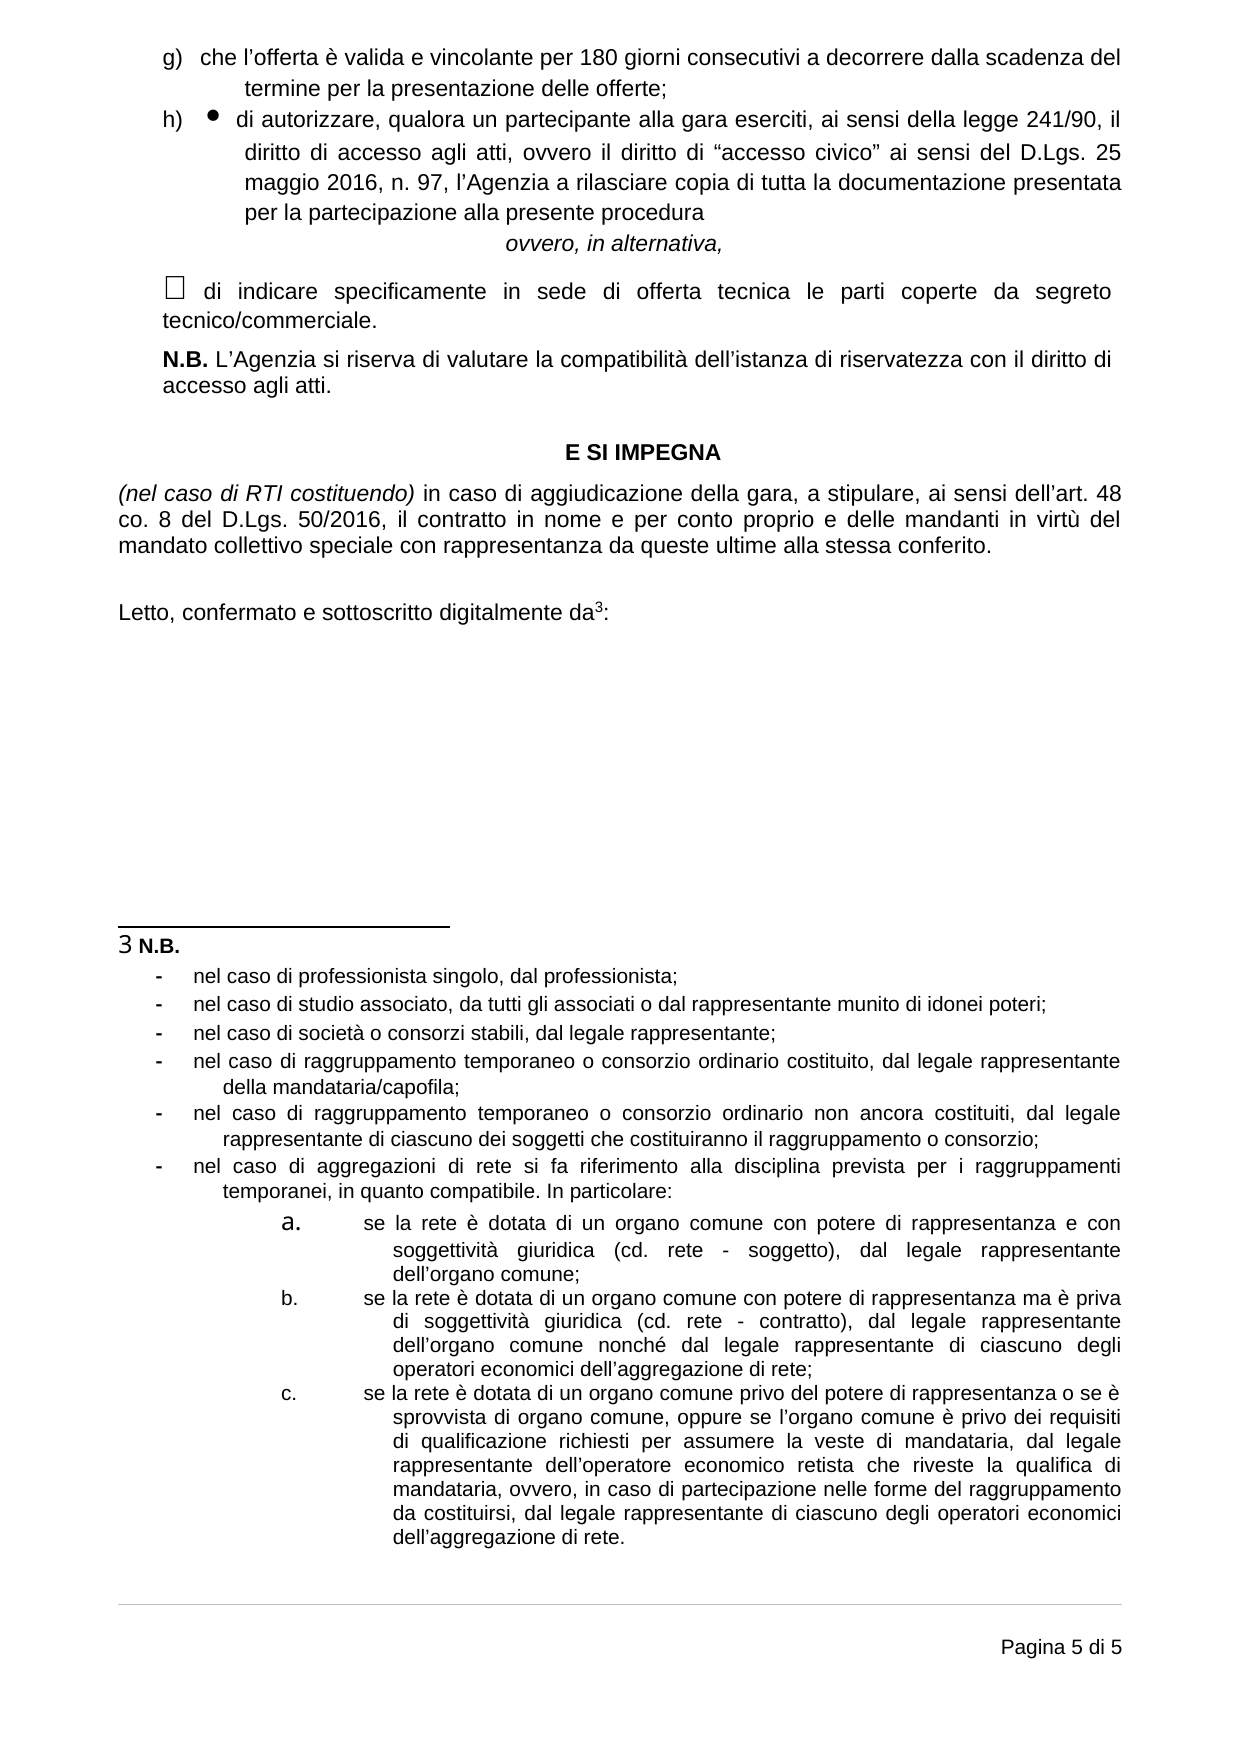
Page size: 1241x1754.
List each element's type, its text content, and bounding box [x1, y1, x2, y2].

list che l’offerta è valida e vincolante per 180 giorni consecutivi a decorrere dalla scadenza del termine per la presentazione delle offerte; [162, 44, 1122, 101]
list se la rete è dotata di un organo comune con potere di rappresentanza ma è priva di soggettività giuridica (cd. rete - contratto), dal legale rappresentante dell’organo comune nonché dal legale rappresentante di ciascuno degli operatori economici dell’aggregazione di rete; [281, 1285, 1122, 1381]
text N.B. [118, 927, 1122, 961]
list  di autorizzare, qualora un partecipante alla gara eserciti, ai sensi della legge 241/90, il diritto di accesso agli atti, ovvero il diritto di “accesso civico” ai sensi del D.Lgs. 25 maggio 2016, n. 97, l’Agenzia a rilasciare copia di tutta la documentazione presentata per la partecipazione alla presente procedura [162, 105, 1122, 226]
text  di indicare specificamente in sede di offerta tecnica le parti coperte da segreto tecnico/commerciale. [162, 268, 1113, 333]
list nel caso di raggruppamento temporaneo o consorzio ordinario non ancora costituiti, dal legale rappresentante di ciascuno dei soggetti che costituiranno il raggruppamento o consorzio; [156, 1098, 1122, 1151]
list se la rete è dotata di un organo comune con potere di rappresentanza e con soggettività giuridica (cd. rete - soggetto), dal legale rappresentante dell’organo comune; [281, 1203, 1122, 1285]
list se la rete è dotata di un organo comune privo del potere di rappresentanza o se è sprovvista di organo comune, oppure se l’organo comune è privo dei requisiti di qualificazione richiesti per assumere la veste di mandataria, dal legale rappresentante dell’operatore economico retista che riveste la qualifica di mandataria, ovvero, in caso di partecipazione nelle forme del raggruppamento da costituirsi, dal legale rappresentante di ciascuno degli operatori economici dell’aggregazione di rete. [281, 1381, 1122, 1549]
list nel caso di studio associato, da tutti gli associati o dal rappresentante munito di idonei poteri; [156, 989, 1122, 1018]
list nel caso di aggregazioni di rete si fa riferimento alla disciplina prevista per i raggruppamenti temporanei, in quanto compatibile. In particolare: [156, 1151, 1122, 1203]
text N.B. L’Agenzia si riserva di valutare la compatibilità dell’istanza di riservatezza con il diritto di accesso agli atti. [162, 346, 1113, 398]
text E SI IMPEGNA [170, 439, 1122, 465]
text Letto, confermato e sottoscritto digitalmente da: [118, 599, 1122, 625]
text ovvero, in alternativa, [118, 229, 1113, 256]
list nel caso di società o consorzi stabili, dal legale rappresentante; [156, 1018, 1122, 1046]
list nel caso di raggruppamento temporaneo o consorzio ordinario costituito, dal legale rappresentante della mandataria/capofila; [156, 1046, 1122, 1098]
text (nel caso di RTI costituendo) in caso di aggiudicazione della gara, a stipulare, ai sensi dell’art. 48 co. 8 del D.Lgs. 50/2016, il contratto in nome e per conto proprio e delle mandanti in virtù del mandato collettivo speciale con rappresentanza da queste ultime alla stessa conferito. [118, 479, 1122, 558]
list nel caso di professionista singolo, dal professionista; [156, 961, 1122, 989]
